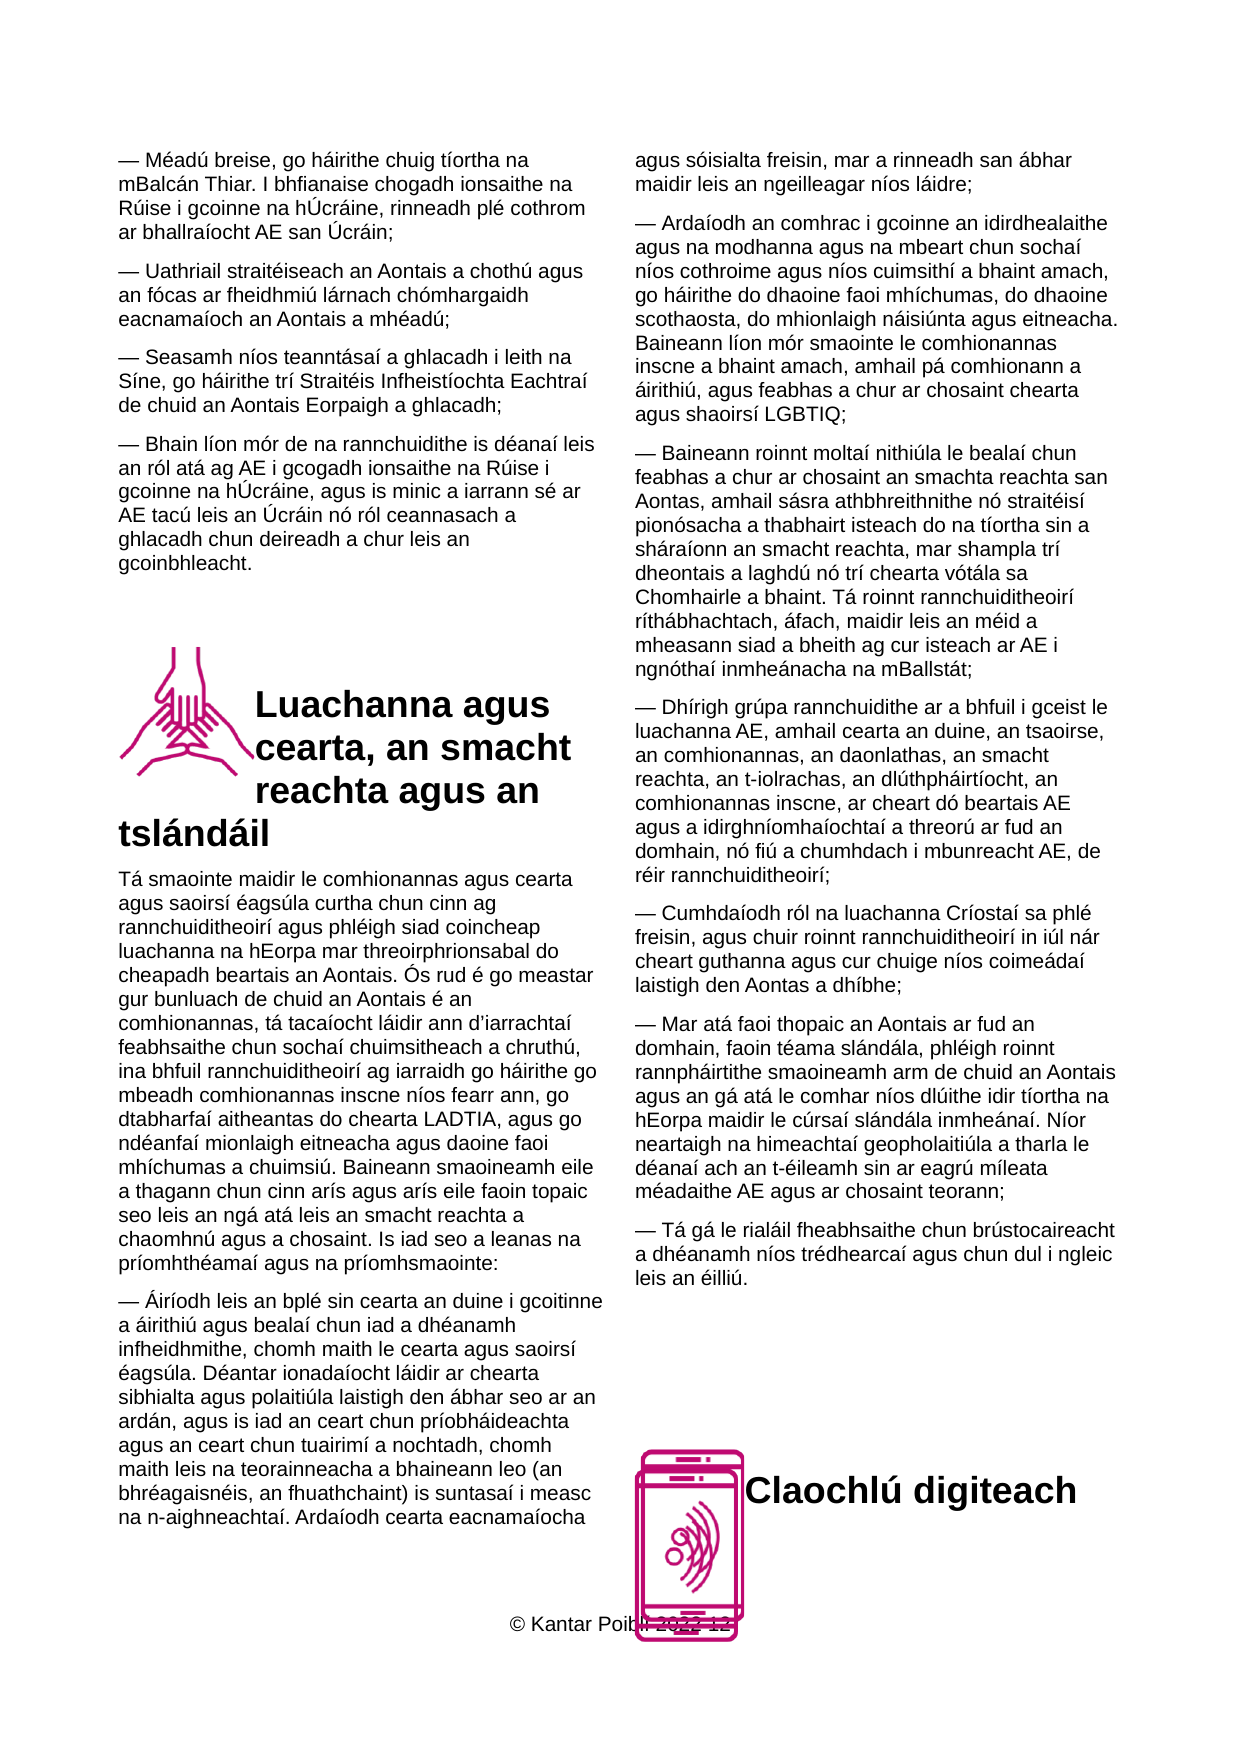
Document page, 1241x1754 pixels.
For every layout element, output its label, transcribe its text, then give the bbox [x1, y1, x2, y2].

text — Ardaíodh an comhrac i gcoinne an idirdhealaithe agus na modhanna agus na mbeart chun sochaí níos cothroime agus níos cuimsithí a bhaint amach, go háirithe do dhaoine faoi mhíchumas, do dhaoine scothaosta, do mhionlaigh náisiúnta agus eitneacha. Baineann líon mór smaointe le comhionannas inscne a bhaint amach, amhail pá comhionann a áirithiú, agus feabhas a chur ar chosaint chearta agus shaoirsí LGBTIQ; [635, 211, 1122, 426]
text agus sóisialta freisin, mar a rinneadh san ábhar maidir leis an ngeilleagar níos láidre; [635, 148, 1122, 196]
text — Mar atá faoi thopaic an Aontais ar fud an domhain, faoin téama slándála, phléigh roinnt rannpháirtithe smaoineamh arm de chuid an Aontais agus an gá atá le comhar níos dlúithe idir tíortha na hEorpa maidir le cúrsaí slándála inmheánaí. Níor neartaigh na himeachtaí geopholaitiúla a tharla le déanaí ach an t-éileamh sin ar eagrú míleata méadaithe AE agus ar chosaint teorann; [635, 1012, 1122, 1203]
text — Tá gá le rialáil fheabhsaithe chun brústocaireacht a dhéanamh níos trédhearcaí agus chun dul i ngleic leis an éilliú. [635, 1218, 1122, 1290]
subtitle Luachanna agus cearta, an smacht reachta agus an tslándáil [118, 682, 605, 855]
text — Cumhdaíodh ról na luachanna Críostaí sa phlé freisin, agus chuir roinnt rannchuiditheoirí in iúl nár cheart guthanna agus cur chuige níos coimeádaí laistigh den Aontas a dhíbhe; [635, 901, 1122, 997]
subtitle Claochlú digiteach [745, 1468, 1122, 1512]
text Tá smaointe maidir le comhionannas agus cearta agus saoirsí éagsúla curtha chun cinn ag rannchuiditheoirí agus phléigh siad coincheap luachanna na hEorpa mar threoirphrionsabal do cheapadh beartais an Aontais. Ós rud é go meastar gur bunluach de chuid an Aontais é an comhionannas, tá tacaíocht láidir ann d’iarrachtaí feabhsaithe chun sochaí chuimsitheach a chruthú, ina bhfuil rannchuiditheoirí ag iarraidh go háirithe go mbeadh comhionannas inscne níos fearr ann, go dtabharfaí aitheantas do chearta LADTIA, agus go ndéanfaí mionlaigh eitneacha agus daoine faoi mhíchumas a chuimsiú. Baineann smaoineamh eile a thagann chun cinn arís agus arís eile faoin topaic seo leis an ngá atá leis an smacht reachta a chaomhnú agus a chosaint. Is iad seo a leanas na príomhthéamaí agus na príomhsmaointe: [118, 867, 605, 1274]
text — Uathriail straitéiseach an Aontais a chothú agus an fócas ar fheidhmiú lárnach chómhargaidh eacnamaíoch an Aontais a mhéadú; [118, 258, 605, 330]
picture [119, 646, 255, 777]
picture [634, 1449, 745, 1642]
text — Baineann roinnt moltaí nithiúla le bealaí chun feabhas a chur ar chosaint an smachta reachta san Aontas, amhail sásra athbhreithnithe nó straitéisí pionósacha a thabhairt isteach do na tíortha sin a sháraíonn an smacht reachta, mar shampla trí dheontais a laghdú nó trí chearta vótála sa Chomhairle a bhaint. Tá roinnt rannchuiditheoirí ríthábhachtach, áfach, maidir leis an méid a mheasann siad a bheith ag cur isteach ar AE i ngnóthaí inmheánacha na mBallstát; [635, 441, 1122, 680]
text — Áiríodh leis an bplé sin cearta an duine i gcoitinne a áirithiú agus bealaí chun iad a dhéanamh infheidhmithe, chomh maith le cearta agus saoirsí éagsúla. Déantar ionadaíocht láidir ar chearta sibhialta agus polaitiúla laistigh den ábhar seo ar an ardán, agus is iad an ceart chun príobháideachta agus an ceart chun tuairimí a nochtadh, chomh maith leis na teorainneacha a bhaineann leo (an bhréagaisnéis, an fhuathchaint) is suntasaí i measc na n-aighneachtaí. Ardaíodh cearta eacnamaíocha [118, 1289, 605, 1529]
text — Bhain líon mór de na rannchuidithe is déanaí leis an ról atá ag AE i gcogadh ionsaithe na Rúise i gcoinne na hÚcráine, agus is minic a iarrann sé ar AE tacú leis an Úcráin nó ról ceannasach a ghlacadh chun deireadh a chur leis an gcoinbhleacht. [118, 431, 605, 575]
text — Seasamh níos teanntásaí a ghlacadh i leith na Síne, go háirithe trí Straitéis Infheistíochta Eachtraí de chuid an Aontais Eorpaigh a ghlacadh; [118, 345, 605, 417]
text — Méadú breise, go háirithe chuig tíortha na mBalcán Thiar. I bhfianaise chogadh ionsaithe na Rúise i gcoinne na hÚcráine, rinneadh plé cothrom ar bhallraíocht AE san Úcráin; [118, 148, 605, 244]
text — Dhírigh grúpa rannchuidithe ar a bhfuil i gceist le luachanna AE, amhail cearta an duine, an tsaoirse, an comhionannas, an daonlathas, an smacht reachta, an t-iolrachas, an dlúthpháirtíocht, an comhionannas inscne, ar cheart dó beartais AE agus a idirghníomhaíochtaí a threorú ar fud an domhain, nó fiú a chumhdach i mbunreacht AE, de réir rannchuiditheoirí; [635, 695, 1122, 887]
